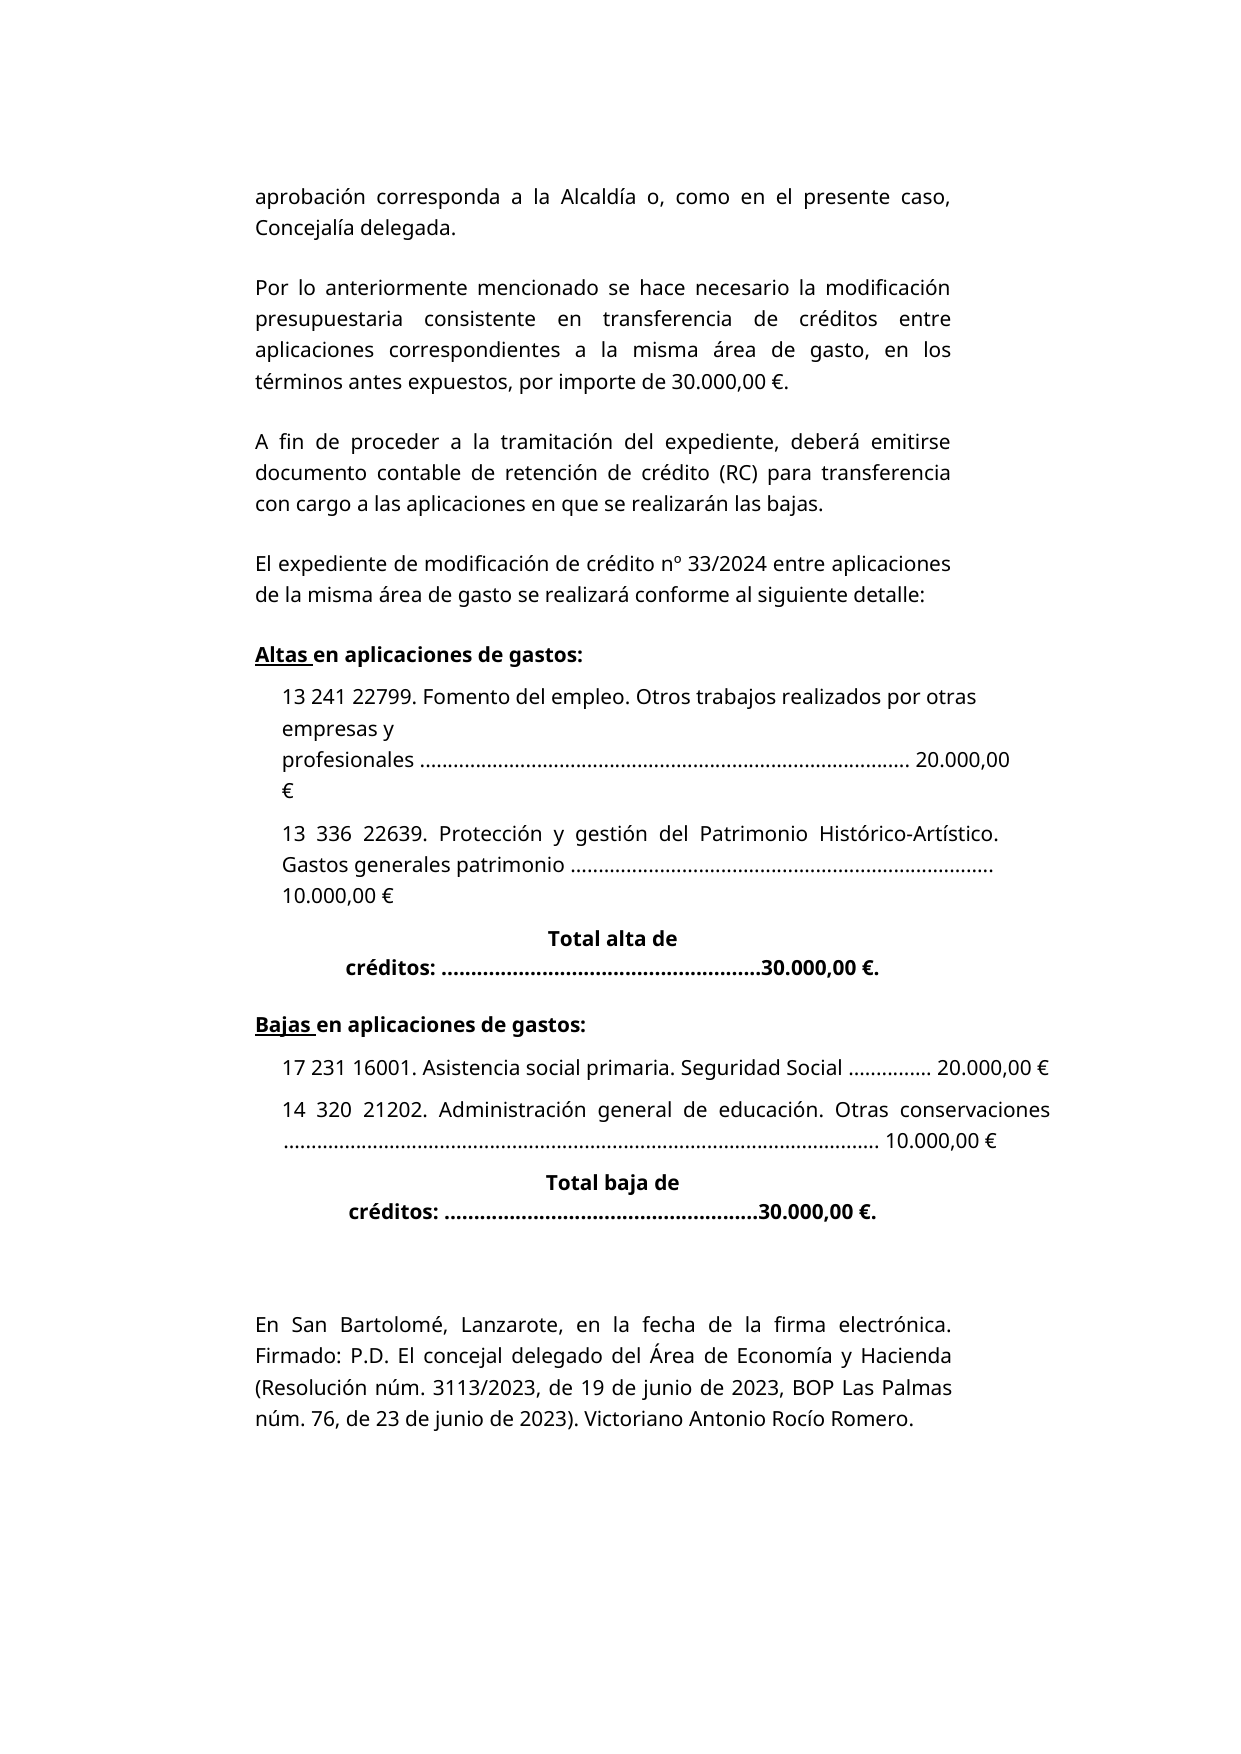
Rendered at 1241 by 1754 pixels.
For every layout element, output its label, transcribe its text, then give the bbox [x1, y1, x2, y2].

text Altas en aplicaciones de gastos: [255, 640, 1122, 668]
text 14 320 21202. Administración general de educación. Otras conservaciones [282, 1095, 1122, 1123]
text 13 336 22639. Protección y gestión del Patrimonio Histórico-Artístico. Gastos generales patrimonio ............................................................................ 10.000,00 € [282, 819, 1023, 910]
text Bajas en aplicaciones de gastos: [255, 1010, 1122, 1039]
text aprobación corresponda a la Alcaldía o, como en el presente caso, Concejalía delegada. [255, 182, 952, 242]
text ........................................................................................................... 10.000,00 € [283, 1126, 1122, 1154]
text 17 231 16001. Asistencia social primaria. Seguridad Social ............... 20.000,00 € [282, 1053, 1122, 1081]
text Por lo anteriormente mencionado se hace necesario la modificación presupuestaria consistente en transferencia de créditos entre aplicaciones correspondientes a la misma área de gasto, en los términos antes expuestos, por importe de 30.000,00 €. [255, 273, 952, 395]
text Total baja de créditos: .....................................................30.000,00 €. [324, 1168, 902, 1225]
text A fin de proceder a la tramitación del expediente, deberá emitirse documento contable de retención de crédito (RC) para transferencia con cargo a las aplicaciones en que se realizarán las bajas. [255, 427, 952, 518]
text El expediente de modificación de crédito nº 33/2024 entre aplicaciones de la misma área de gasto se realizará conforme al siguiente detalle: [255, 549, 952, 609]
text 13 241 22799. Fomento del empleo. Otros trabajos realizados por otras empresas y profesionales ........................................................................................ 20.000,00 € [282, 682, 1023, 804]
text Total alta de créditos: ......................................................30.000,00 €. [324, 924, 902, 981]
text En San Bartolomé, Lanzarote, en la fecha de la firma electrónica. Firmado: P.D. El concejal delegado del Área de Economía y Hacienda (Resolución núm. 3113/2023, de 19 de junio de 2023, BOP Las Palmas núm. 76, de 23 de junio de 2023). Victoriano Antonio Rocío Romero. [255, 1310, 952, 1432]
